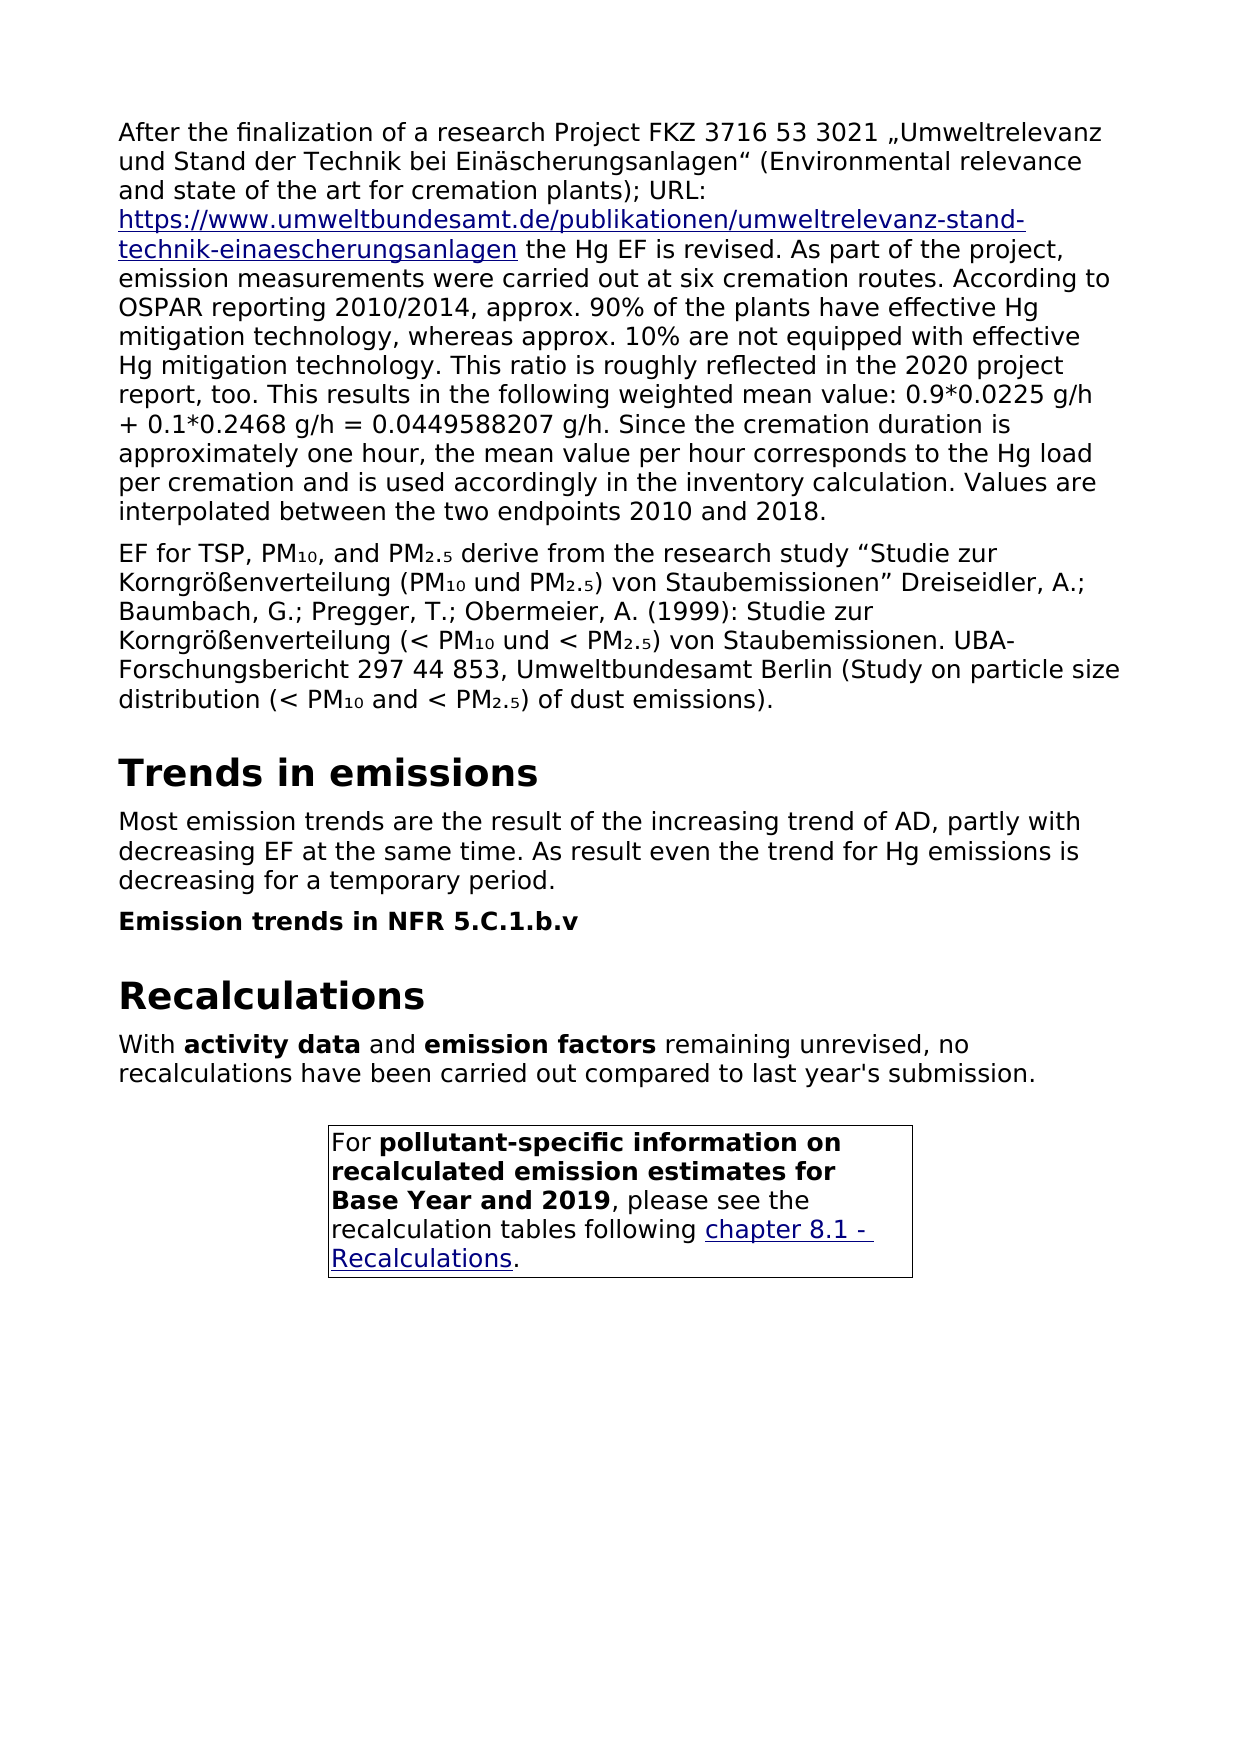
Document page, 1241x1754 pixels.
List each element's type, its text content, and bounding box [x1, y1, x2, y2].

text After the finalization of a research Project FKZ 3716 53 3021 „Umweltrelevanz und Stand der Technik bei Einäscherungsanlagen“ (Environmental relevance and state of the art for cremation plants); URL: https://www.umweltbundesamt.de/publikationen/umweltrelevanz-stand-technik-einaescherungsanlagen the Hg EF is revised. As part of the project, emission measurements were carried out at six cremation routes. According to OSPAR reporting 2010/2014, approx. 90% of the plants have effective Hg mitigation technology, whereas approx. 10% are not equipped with effective Hg mitigation technology. This ratio is roughly reflected in the 2020 project report, too. This results in the following weighted mean value: 0.9*0.0225 g/h + 0.1*0.2468 g/h = 0.0449588207 g/h. Since the cremation duration is approximately one hour, the mean value per hour corresponds to the Hg load per cremation and is used accordingly in the inventory calculation. Values are interpolated between the two endpoints 2010 and 2018. [118, 118, 1122, 526]
subtitle Recalculations [118, 974, 1122, 1018]
text EF for TSP, PM₁₀, and PM₂.₅ derive from the research study “Studie zur Korngrößenverteilung (PM₁₀ und PM₂.₅) von Staubemissionen” Dreiseidler, A.; Baumbach, G.; Pregger, T.; Obermeier, A. (1999): Studie zur Korngrößenverteilung (< PM₁₀ und < PM₂.₅) von Staubemissionen. UBA-Forschungsbericht 297 44 853, Umweltbundesamt Berlin (Study on particle size distribution (< PM₁₀ and < PM₂.₅) of dust emissions). [118, 539, 1122, 714]
table_header For pollutant-specific information on recalculated emission estimates for Base Year and 2019, please see the recalculation tables following chapter 8.1 - Recalculations. [329, 1126, 912, 1277]
text Emission trends in NFR 5.C.1.b.v [118, 908, 1122, 937]
text Most emission trends are the result of the increasing trend of AD, partly with decreasing EF at the same time. As result even the trend for Hg emissions is decreasing for a temporary period. [118, 808, 1122, 895]
text With activity data and emission factors remaining unrevised, no recalculations have been carried out compared to last year's submission. [118, 1030, 1122, 1089]
subtitle Trends in emissions [118, 751, 1122, 795]
